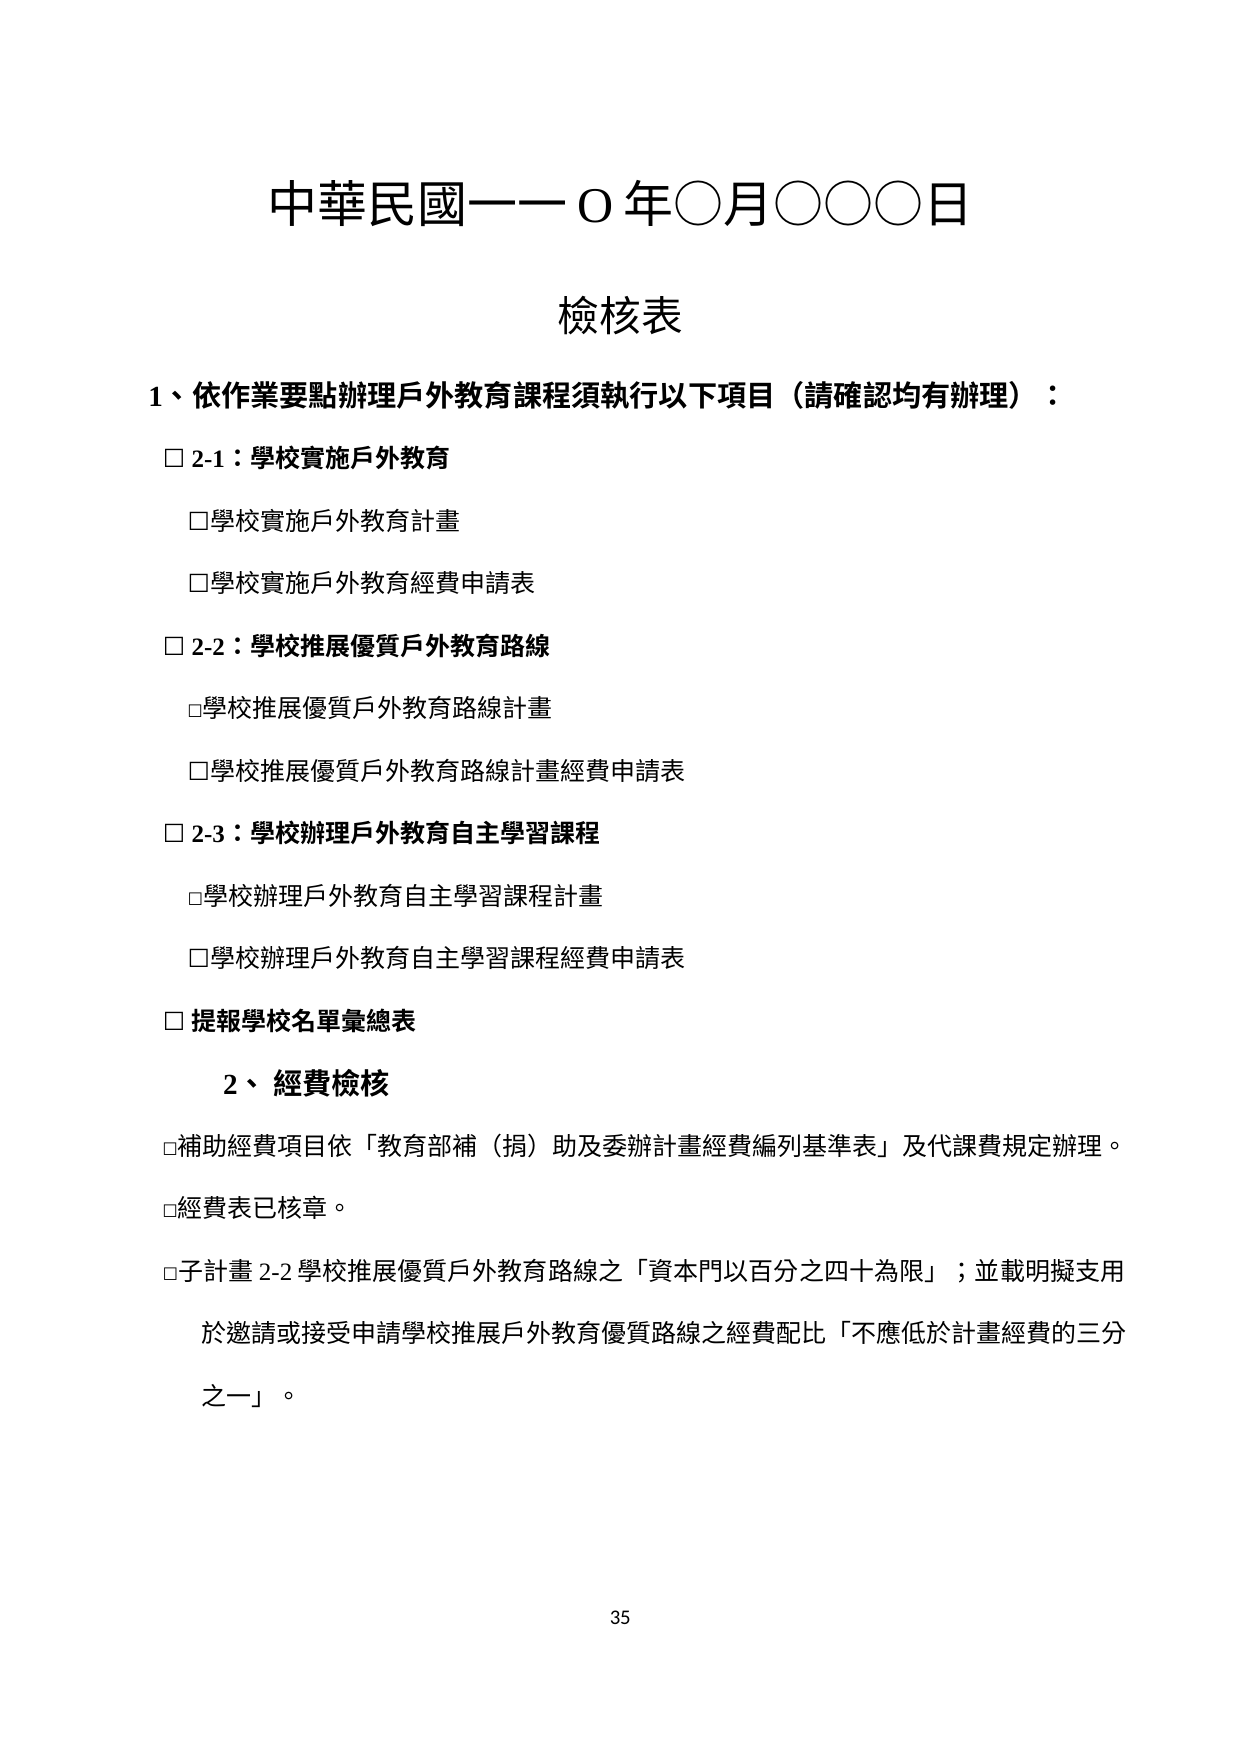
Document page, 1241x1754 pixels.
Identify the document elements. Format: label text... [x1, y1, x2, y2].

list 依作業要點辦理戶外教育課程須執行以下項目（請確認均有辦理）： [142, 352, 1128, 415]
text ☐ 2-3：學校辦理戶外教育自主學習課程 [163, 790, 1128, 852]
text ☐學校實施戶外教育經費申請表 [162, 540, 1128, 602]
text 中華民國一一O年○月○○○日 [112, 127, 1128, 252]
text ☐ 2-1：學校實施戶外教育 [163, 415, 1128, 477]
text ☐學校辦理戶外教育自主學習課程計畫 [163, 852, 1128, 915]
text ☐學校實施戶外教育計畫 [162, 477, 1128, 540]
text ☐子計畫2-2學校推展優質戶外教育路線之「資本門以百分之四十為限」；並載明擬支用於邀請或接受申請學校推展戶外教育優質路線之經費配比「不應低於計畫經費的三分之一」。 [112, 1227, 1128, 1415]
text ☐ 2-2：學校推展優質戶外教育路線 [163, 602, 1128, 665]
list 經費檢核 [223, 1040, 1128, 1102]
text ☐ 提報學校名單彙總表 [163, 977, 1128, 1040]
text ☐學校辦理戶外教育自主學習課程經費申請表 [162, 915, 1128, 977]
text ☐學校推展優質戶外教育路線計畫 [162, 665, 1128, 727]
text ☐學校推展優質戶外教育路線計畫經費申請表 [162, 727, 1128, 790]
subtitle 檢核表 [112, 271, 1128, 334]
text ☐經費表已核章。 [112, 1165, 1128, 1227]
text ☐補助經費項目依「教育部補（捐）助及委辦計畫經費編列基準表」及代課費規定辦理。 [112, 1102, 1128, 1165]
